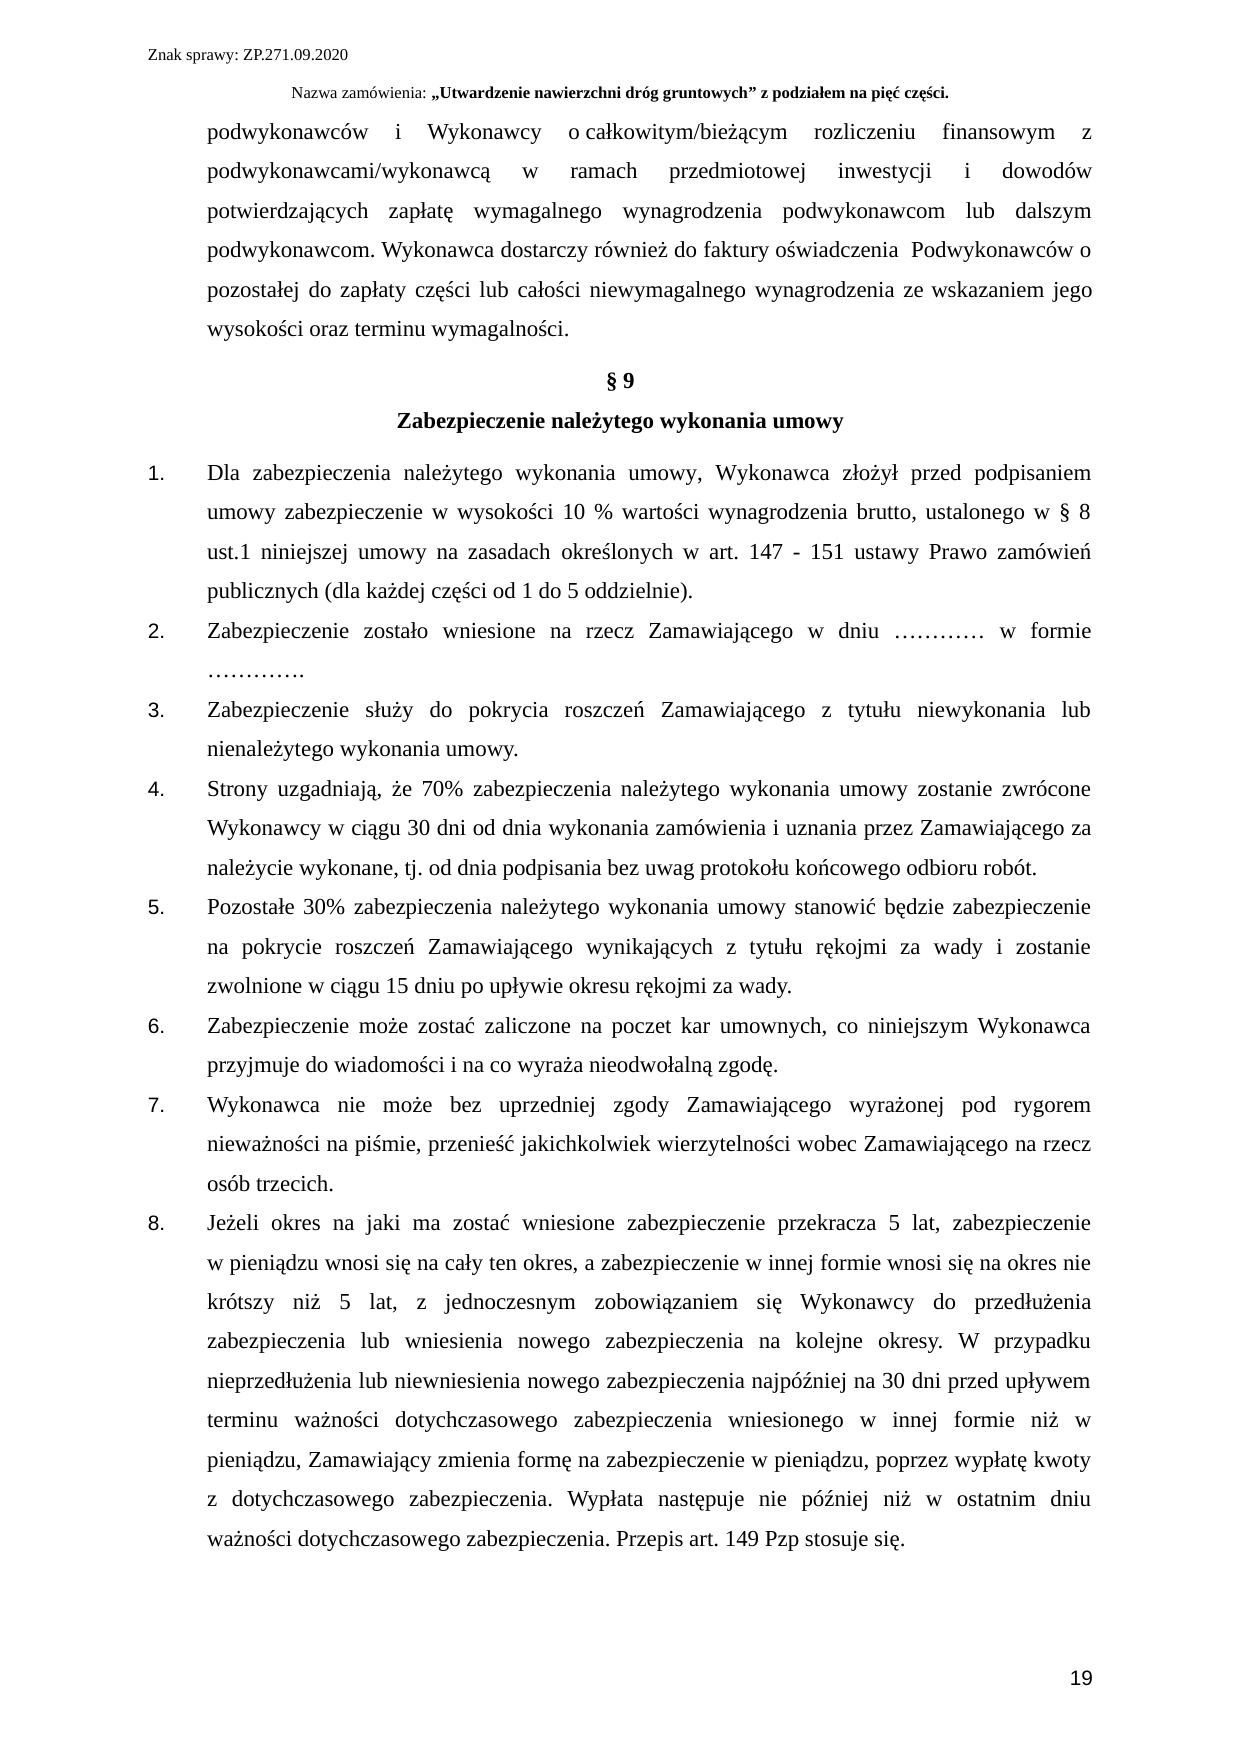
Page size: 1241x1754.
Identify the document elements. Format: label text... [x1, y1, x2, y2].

list Zabezpieczenie służy do pokrycia roszczeń Zamawiającego z tytułu niewykonania lub nienależytego wykonania umowy. [148, 696, 1092, 762]
text § 9 [148, 367, 1092, 394]
list Jeżeli okres na jaki ma zostać wniesione zabezpieczenie przekracza 5 lat, zabezpieczenie w pieniądzu wnosi się na cały ten okres, a zabezpieczenie w innej formie wnosi się na okres nie krótszy niż 5 lat, z jednoczesnym zobowiązaniem się Wykonawcy do przedłużenia zabezpieczenia lub wniesienia nowego zabezpieczenia na kolejne okresy. W przypadku nieprzedłużenia lub niewniesienia nowego zabezpieczenia najpóźniej na 30 dni przed upływem terminu ważności dotychczasowego zabezpieczenia wniesionego w innej formie niż w pieniądzu, Zamawiający zmienia formę na zabezpieczenie w pieniądzu, poprzez wypłatę kwoty z dotychczasowego zabezpieczenia. Wypłata następuje nie później niż w ostatnim dniu ważności dotychczasowego zabezpieczenia. Przepis art. 149 Pzp stosuje się. [148, 1209, 1092, 1551]
list podwykonawców i Wykonawcy o całkowitym/bieżącym rozliczeniu finansowym z podwykonawcami/wykonawcą w ramach przedmiotowej inwestycji i dowodów potwierdzających zapłatę wymagalnego wynagrodzenia podwykonawcom lub dalszym podwykonawcom. Wykonawca dostarczy również do faktury oświadczenia Podwykonawców o pozostałej do zapłaty części lub całości niewymagalnego wynagrodzenia ze wskazaniem jego wysokości oraz terminu wymagalności. [148, 118, 1092, 342]
text Zabezpieczenie należytego wykonania umowy [148, 407, 1092, 433]
list Strony uzgadniają, że 70% zabezpieczenia należytego wykonania umowy zostanie zwrócone Wykonawcy w ciągu 30 dni od dnia wykonania zamówienia i uznania przez Zamawiającego za należycie wykonane, tj. od dnia podpisania bez uwag protokołu końcowego odbioru robót. [148, 775, 1092, 880]
list Pozostałe 30% zabezpieczenia należytego wykonania umowy stanowić będzie zabezpieczenie na pokrycie roszczeń Zamawiającego wynikających z tytułu rękojmi za wady i zostanie zwolnione w ciągu 15 dniu po upływie okresu rękojmi za wady. [148, 893, 1092, 998]
list Dla zabezpieczenia należytego wykonania umowy, Wykonawca złożył przed podpisaniem umowy zabezpieczenie w wysokości 10 % wartości wynagrodzenia brutto, ustalonego w § 8 ust.1 niniejszej umowy na zasadach określonych w art. 147 - 151 ustawy Prawo zamówień publicznych (dla każdej części od 1 do 5 oddzielnie). [148, 459, 1092, 604]
list Zabezpieczenie zostało wniesione na rzecz Zamawiającego w dniu ………… w formie …………. [148, 617, 1092, 683]
list Zabezpieczenie może zostać zaliczone na poczet kar umownych, co niniejszym Wykonawca przyjmuje do wiadomości i na co wyraża nieodwołalną zgodę. [148, 1012, 1092, 1077]
list Wykonawca nie może bez uprzedniej zgody Zamawiającego wyrażonej pod rygorem nieważności na piśmie, przenieść jakichkolwiek wierzytelności wobec Zamawiającego na rzecz osób trzecich. [148, 1091, 1092, 1196]
